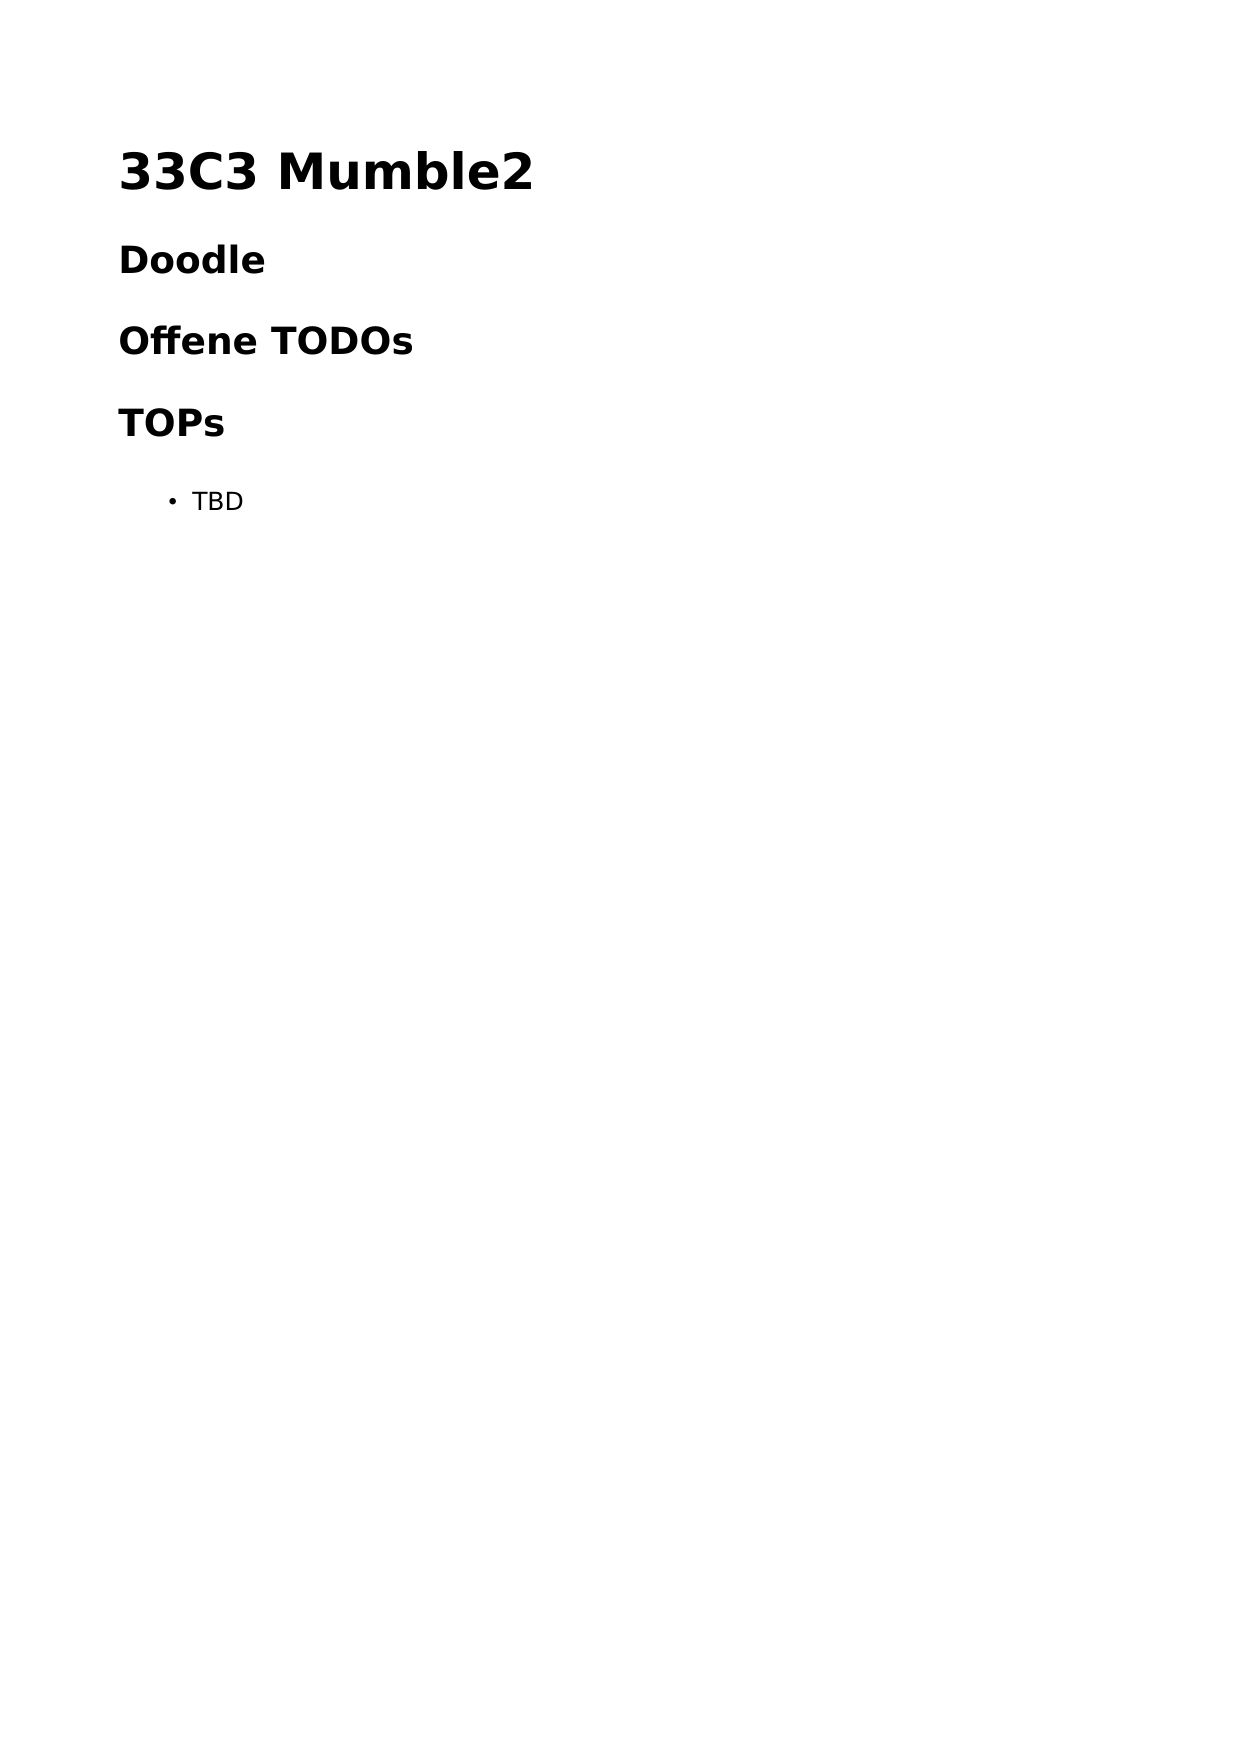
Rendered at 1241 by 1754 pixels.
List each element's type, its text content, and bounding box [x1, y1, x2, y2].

list TBD [177, 487, 1122, 516]
subtitle 33C3 Mumble2 [118, 143, 1122, 201]
subtitle Offene TODOs [118, 320, 1122, 364]
subtitle TOPs [118, 401, 1122, 445]
subtitle Doodle [118, 239, 1122, 282]
